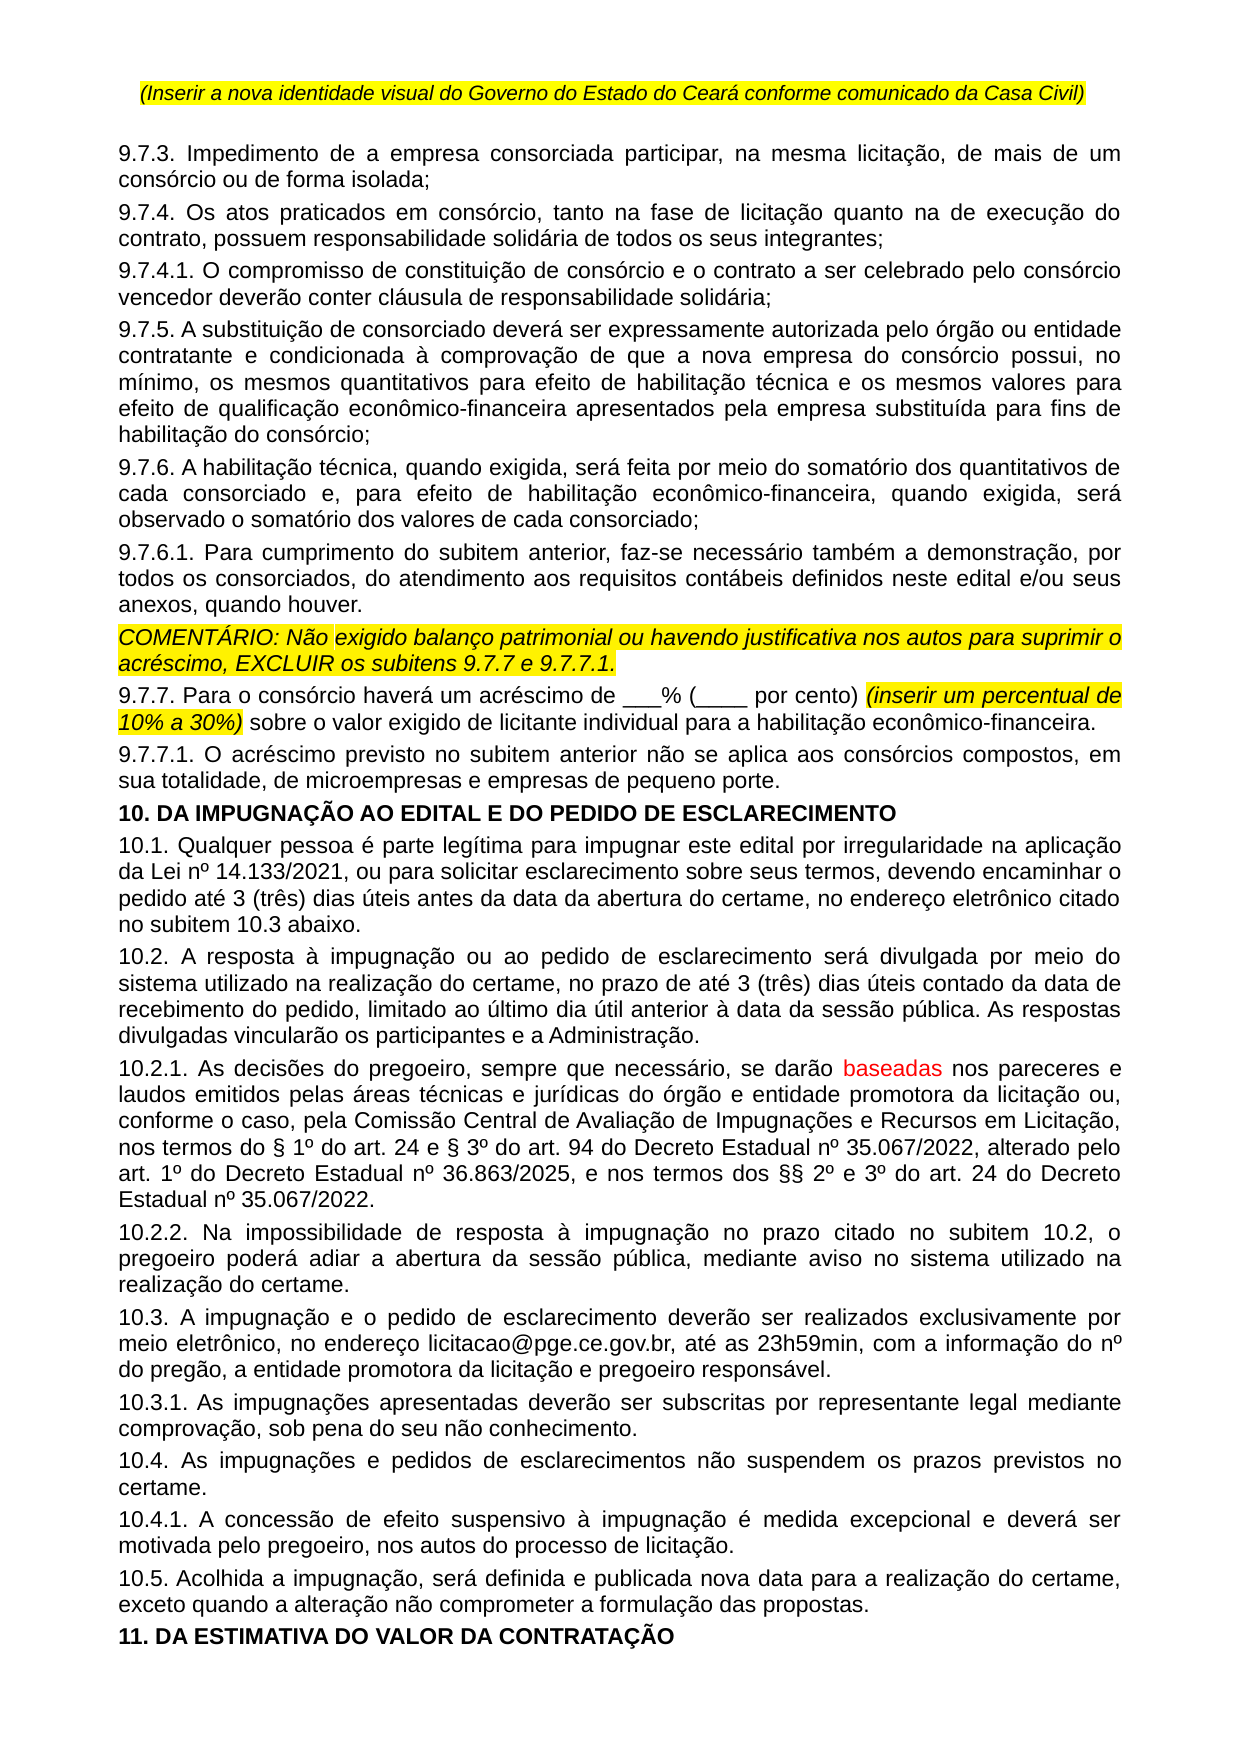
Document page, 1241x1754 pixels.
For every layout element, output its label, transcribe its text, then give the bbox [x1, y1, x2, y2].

text 9.7.4.1. O compromisso de constituição de consórcio e o contrato a ser celebrado pelo consórcio vencedor deverão conter cláusula de responsabilidade solidária; [118, 257, 1122, 310]
text 10.3. A impugnação e o pedido de esclarecimento deverão ser realizados exclusivamente por meio eletrônico, no endereço licitacao@pge.ce.gov.br, até as 23h59min, com a informação do nº do pregão, a entidade promotora da licitação e pregoeiro responsável. [118, 1303, 1122, 1383]
text 10.2.1. As decisões do pregoeiro, sempre que necessário, se darão baseadas nos pareceres e laudos emitidos pelas áreas técnicas e jurídicas do órgão e entidade promotora da licitação ou, conforme o caso, pela Comissão Central de Avaliação de Impugnações e Recursos em Licitação, nos termos do § 1º do art. 24 e § 3º do art. 94 do Decreto Estadual nº 35.067/2022, alterado pelo art. 1º do Decreto Estadual nº 36.863/2025, e nos termos dos §§ 2º e 3º do art. 24 do Decreto Estadual nº 35.067/2022. [118, 1054, 1122, 1213]
text 10.2. A resposta à impugnação ou ao pedido de esclarecimento será divulgada por meio do sistema utilizado na realização do certame, no prazo de até 3 (três) dias úteis contado da data de recebimento do pedido, limitado ao último dia útil anterior à data da sessão pública. As respostas divulgadas vincularão os participantes e a Administração. [118, 943, 1122, 1048]
text 10.1. Qualquer pessoa é parte legítima para impugnar este edital por irregularidade na aplicação da Lei nº 14.133/2021, ou para solicitar esclarecimento sobre seus termos, devendo encaminhar o pedido até 3 (três) dias úteis antes da data da abertura do certame, no endereço eletrônico citado no subitem 10.3 abaixo. [118, 832, 1122, 937]
text 9.7.7. Para o consórcio haverá um acréscimo de ___% (____ por cento) (inserir um percentual de 10% a 30%) sobre o valor exigido de licitante individual para a habilitação econômico-financeira. [118, 682, 1122, 735]
text 10.2.2. Na impossibilidade de resposta à impugnação no prazo citado no subitem 10.2, o pregoeiro poderá adiar a abertura da sessão pública, mediante aviso no sistema utilizado na realização do certame. [118, 1218, 1122, 1298]
text 10. DA IMPUGNAÇÃO AO EDITAL E DO PEDIDO DE ESCLARECIMENTO [118, 799, 1122, 826]
text 9.7.6.1. Para cumprimento do subitem anterior, faz-se necessário também a demonstração, por todos os consorciados, do atendimento aos requisitos contábeis definidos neste edital e/ou seus anexos, quando houver. [118, 538, 1122, 618]
text 10.4.1. A concessão de efeito suspensivo à impugnação é medida excepcional e deverá ser motivada pelo pregoeiro, nos autos do processo de licitação. [118, 1506, 1122, 1558]
text 11. DA ESTIMATIVA DO VALOR DA CONTRATAÇÃO [118, 1623, 1122, 1649]
text 9.7.6. A habilitação técnica, quando exigida, será feita por meio do somatório dos quantitativos de cada consorciado e, para efeito de habilitação econômico-financeira, quando exigida, será observado o somatório dos valores de cada consorciado; [118, 453, 1122, 533]
text 9.7.5. A substituição de consorciado deverá ser expressamente autorizada pelo órgão ou entidade contratante e condicionada à comprovação de que a nova empresa do consórcio possui, no mínimo, os mesmos quantitativos para efeito de habilitação técnica e os mesmos valores para efeito de qualificação econômico-financeira apresentados pela empresa substituída para fins de habilitação do consórcio; [118, 316, 1122, 448]
text COMENTÁRIO: Não exigido balanço patrimonial ou havendo justificativa nos autos para suprimir o acréscimo, EXCLUIR os subitens 9.7.7 e 9.7.7.1. [118, 623, 1122, 676]
text 9.7.7.1. O acréscimo previsto no subitem anterior não se aplica aos consórcios compostos, em sua totalidade, de microempresas e empresas de pequeno porte. [118, 741, 1122, 793]
text 9.7.3. Impedimento de a empresa consorciada participar, na mesma licitação, de mais de um consórcio ou de forma isolada; [118, 140, 1122, 193]
text 10.3.1. As impugnações apresentadas deverão ser subscritas por representante legal mediante comprovação, sob pena do seu não conhecimento. [118, 1388, 1122, 1441]
text 9.7.4. Os atos praticados em consórcio, tanto na fase de licitação quanto na de execução do contrato, possuem responsabilidade solidária de todos os seus integrantes; [118, 198, 1122, 251]
text 10.5. Acolhida a impugnação, será definida e publicada nova data para a realização do certame, exceto quando a alteração não comprometer a formulação das propostas. [118, 1564, 1122, 1617]
text 10.4. As impugnações e pedidos de esclarecimentos não suspendem os prazos previstos no certame. [118, 1447, 1122, 1500]
